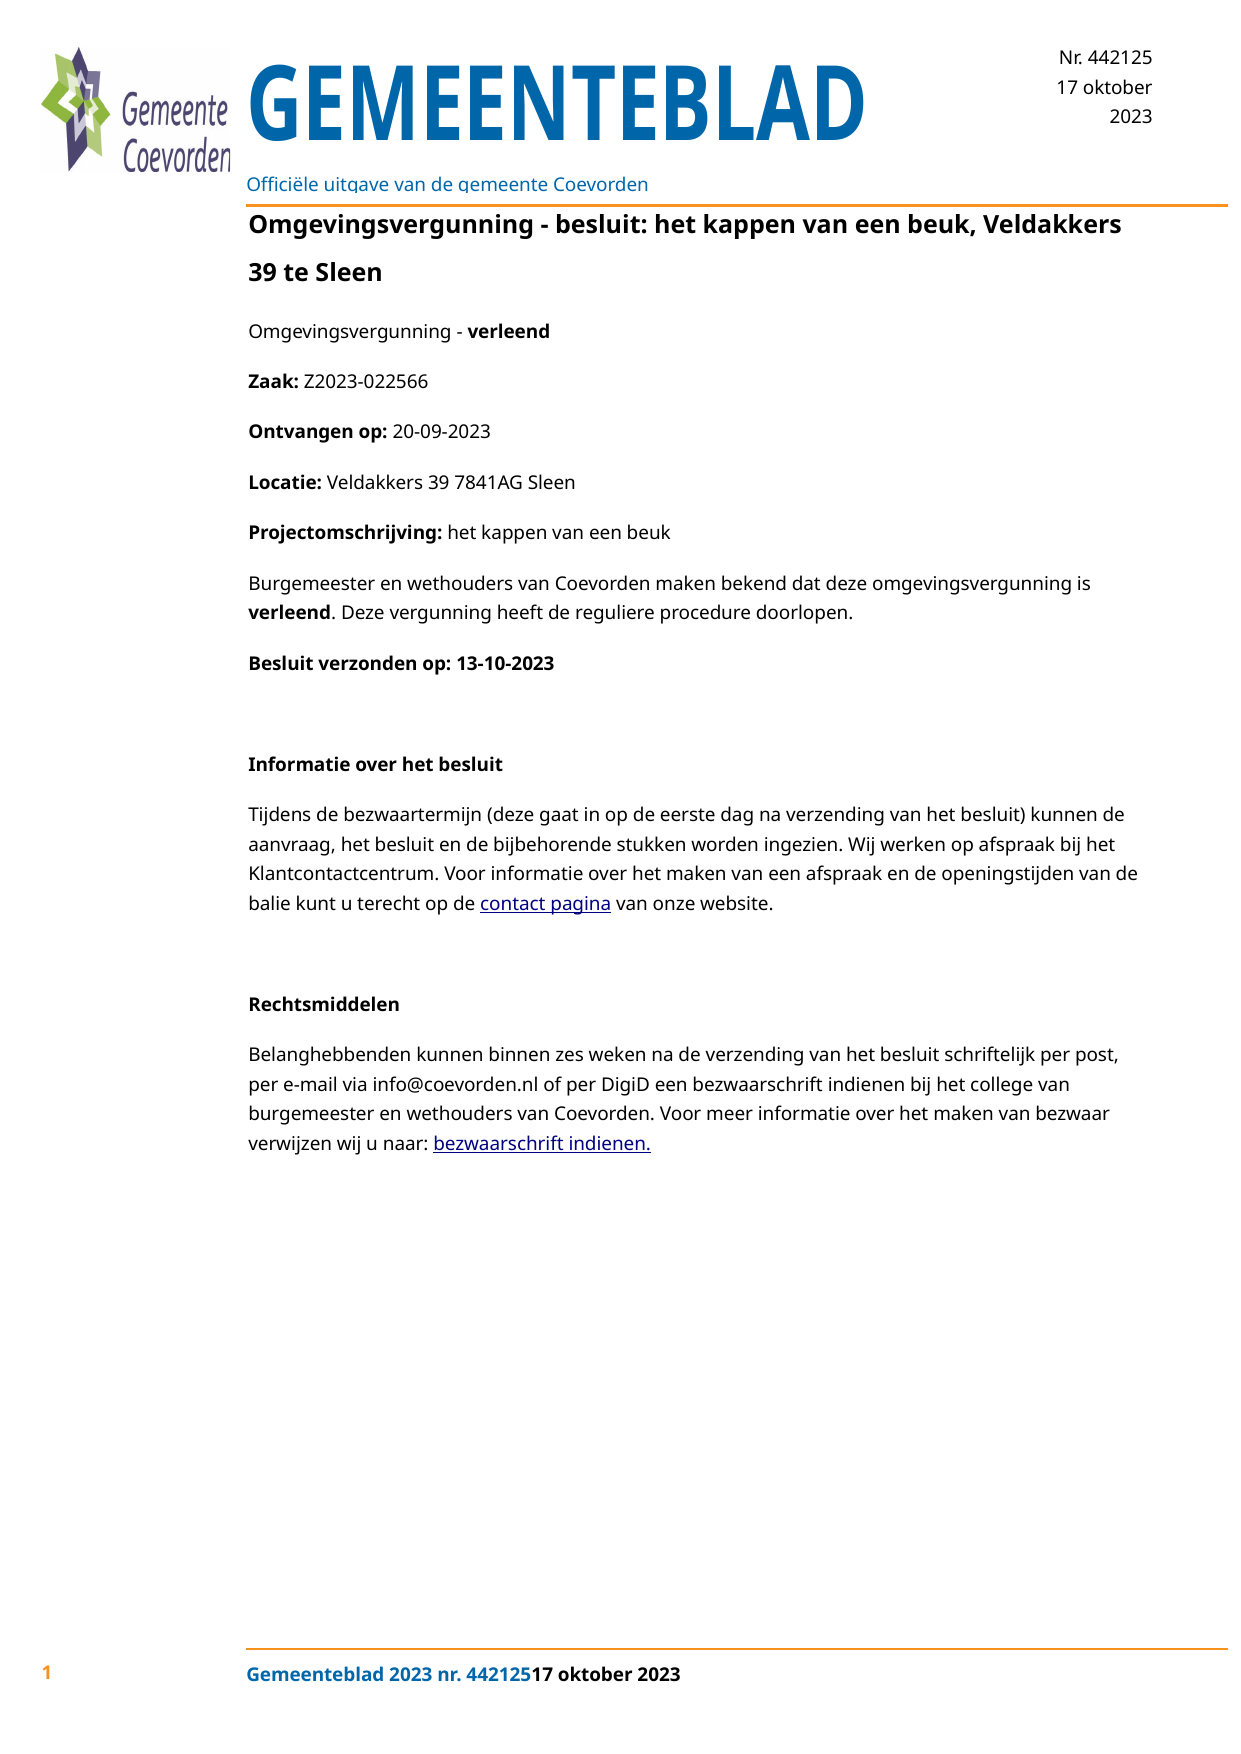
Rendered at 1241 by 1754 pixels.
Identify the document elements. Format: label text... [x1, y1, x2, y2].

text Belanghebbenden kunnen binnen zes weken na de verzending van het besluit schriftelijk per post, per e-mail via info@coevorden.nl of per DigiD een bezwaarschrift indienen bij het college van burgemeester en wethouders van Coevorden. Voor meer informatie over het maken van bezwaar verwijzen wij u naar: bezwaarschrift indienen. [248, 1041, 1152, 1156]
text Rechtsmiddelen [248, 991, 1152, 1017]
text Burgemeester en wethouders van Coevorden maken bekend dat deze omgevingsvergunning is verleend. Deze vergunning heeft de reguliere procedure doorlopen. [248, 570, 1152, 625]
text Omgevingsvergunning - besluit: het kappen van een beuk, Veldakkers 39 te Sleen [248, 207, 1152, 288]
text Omgevingsvergunning - verleend [248, 318, 1152, 344]
text Zaak: Z2023-022566 [248, 368, 1152, 394]
text Locatie: Veldakkers 39 7841AG Sleen [248, 469, 1152, 495]
text Projectomschrijving: het kappen van een beuk [248, 519, 1152, 545]
text Tijdens de bezwaartermijn (deze gaat in op de eerste dag na verzending van het besluit) kunnen de aanvraag, het besluit en de bijbehorende stukken worden ingezien. Wij werken op afspraak bij het Klantcontactcentrum. Voor informatie over het maken van een afspraak en de openingstijden van de balie kunt u terecht op de contact pagina van onze website. [248, 801, 1152, 916]
picture [41, 47, 231, 172]
text Informatie over het besluit [248, 751, 1152, 777]
text Besluit verzonden op: 13-10-2023 [248, 650, 1152, 676]
text Ontvangen op: 20-09-2023 [248, 419, 1152, 444]
